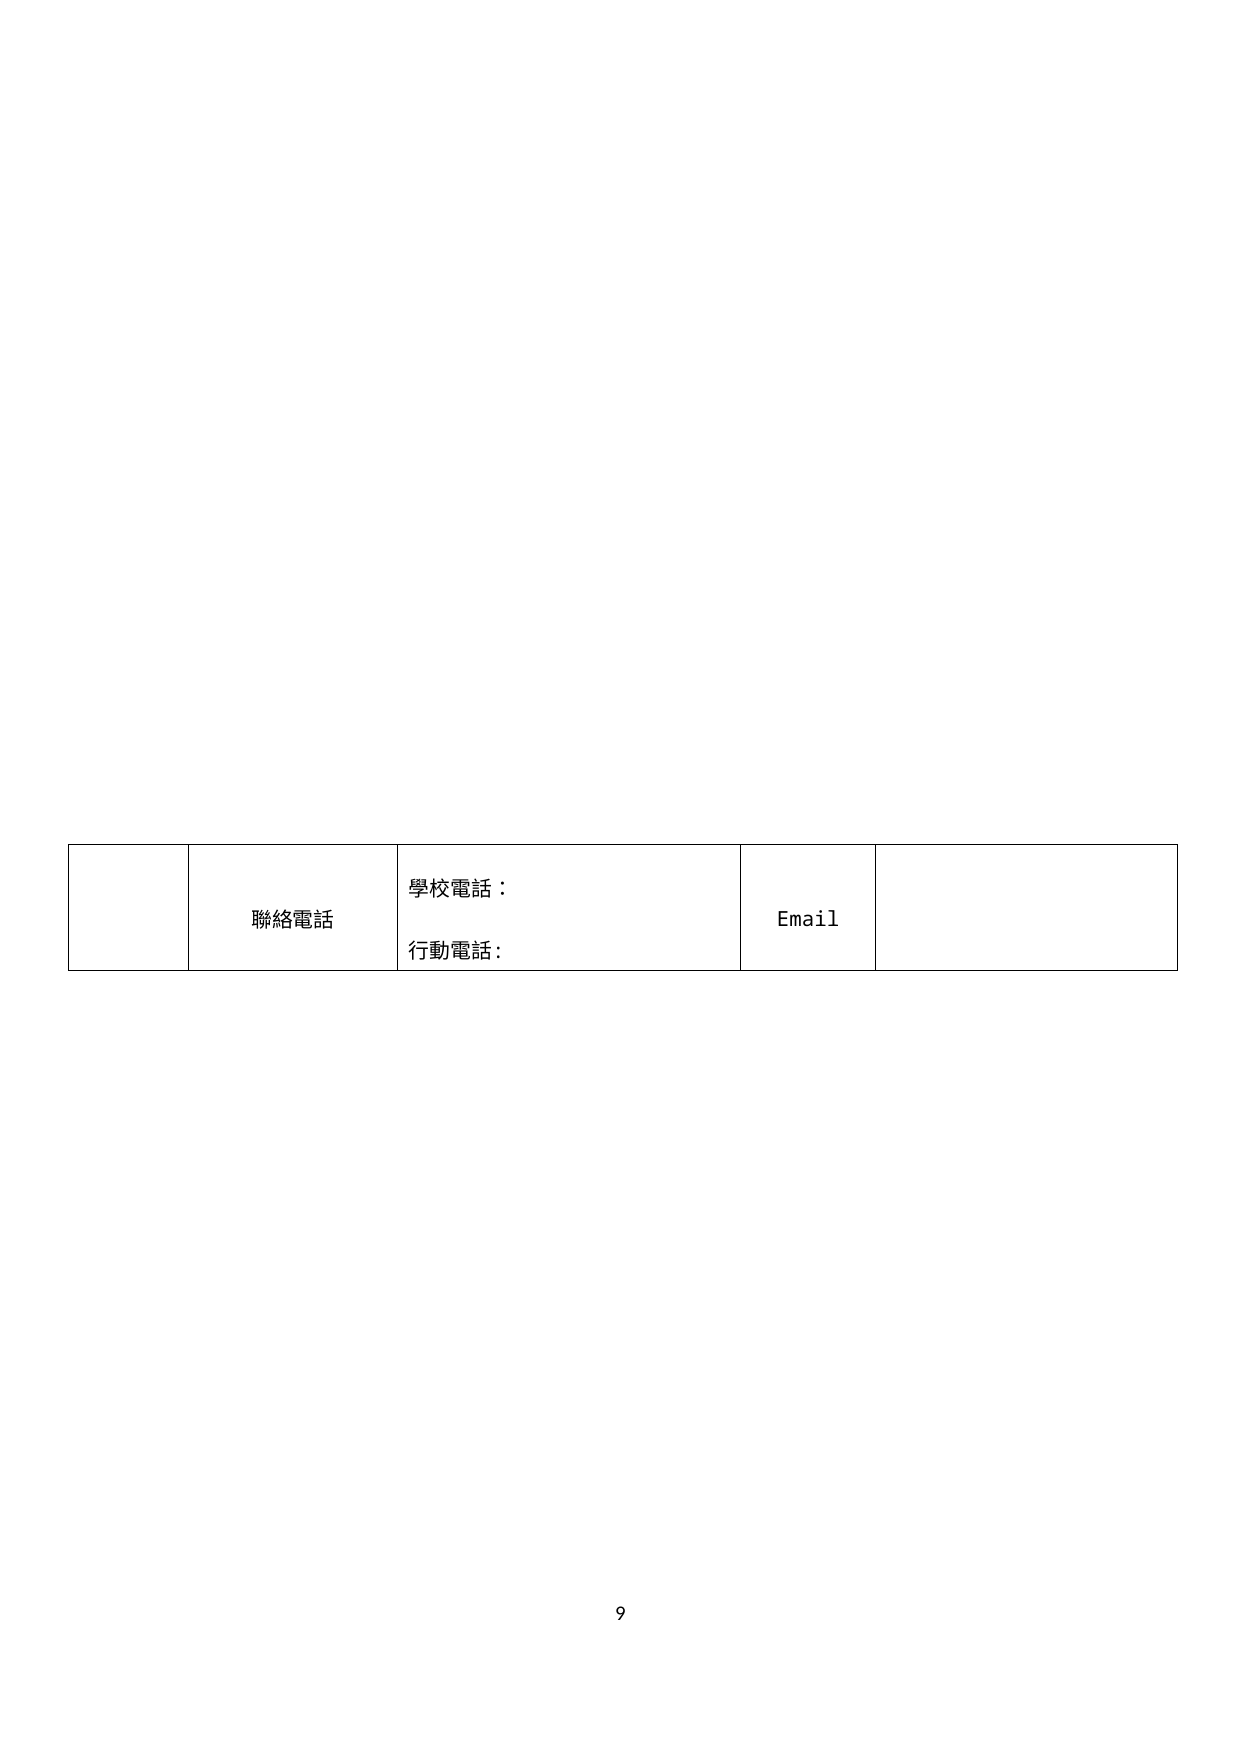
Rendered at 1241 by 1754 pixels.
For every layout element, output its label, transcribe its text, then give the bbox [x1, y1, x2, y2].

table_cell Email [741, 845, 875, 970]
table_cell [876, 845, 1177, 970]
table_cell [69, 845, 188, 970]
table_cell 學校電話： 行動電話: [398, 845, 740, 970]
table_cell 聯絡電話 [189, 845, 397, 970]
